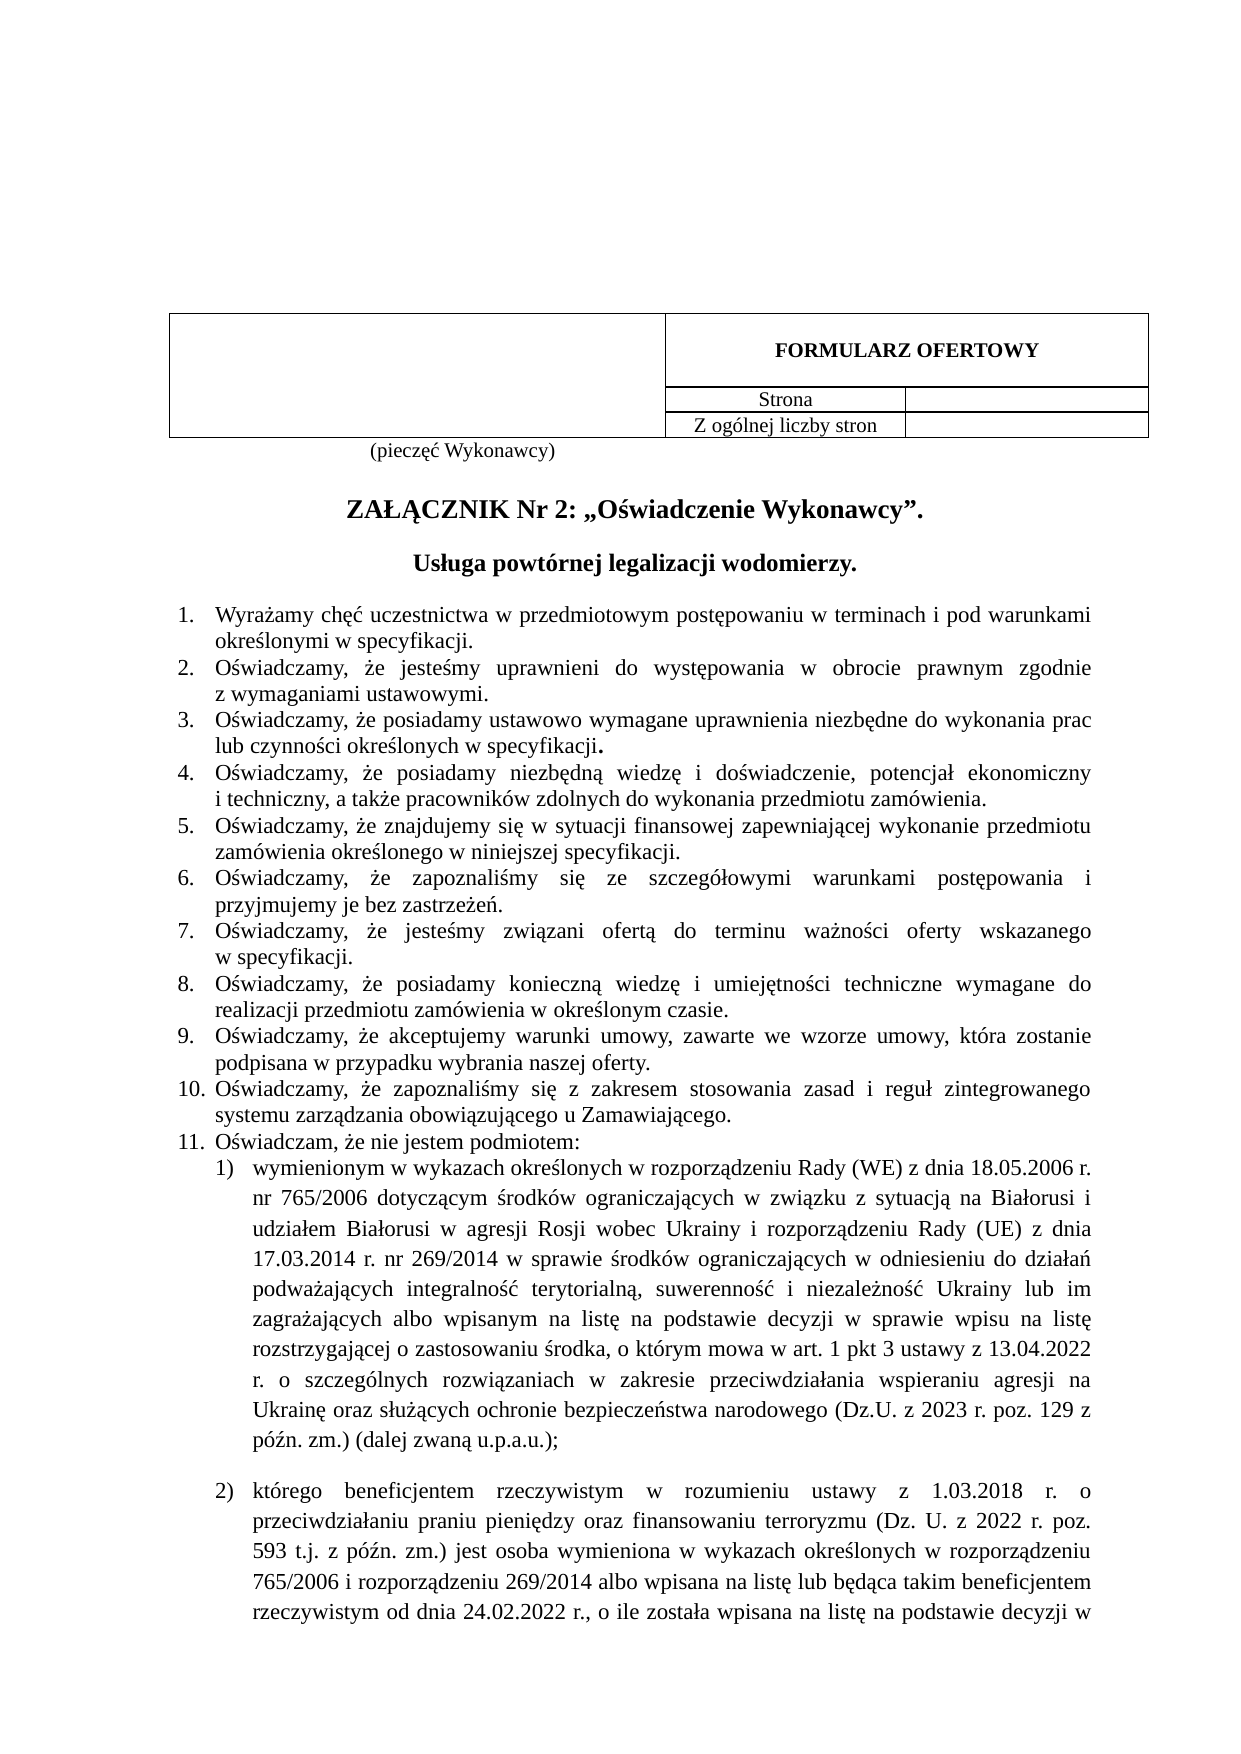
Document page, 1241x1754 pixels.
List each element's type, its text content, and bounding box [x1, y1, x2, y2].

list Oświadczamy, że jesteśmy uprawnieni do występowania w obrocie prawnym zgodnie z wymaganiami ustawowymi. [177, 653, 1093, 706]
text (pieczęć Wykonawcy) [177, 438, 1093, 462]
subtitle ZAŁĄCZNIK Nr 2: „Oświadczenie Wykonawcy”. [177, 493, 1093, 524]
list Oświadczam, że nie jestem podmiotem: [177, 1128, 1093, 1154]
list Oświadczamy, że znajdujemy się w sytuacji finansowej zapewniającej wykonanie przedmiotu zamówienia określonego w niniejszej specyfikacji. [177, 812, 1093, 864]
list wymienionym w wykazach określonych w rozporządzeniu Rady (WE) z dnia 18.05.2006 r. nr 765/2006 dotyczącym środków ograniczających w związku z sytuacją na Białorusi i udziałem Białorusi w agresji Rosji wobec Ukrainy i rozporządzeniu Rady (UE) z dnia 17.03.2014 r. nr 269/2014 w sprawie środków ograniczających w odniesieniu do działań podważających integralność terytorialną, suwerenność i niezależność Ukrainy lub im zagrażających albo wpisanym na listę na podstawie decyzji w sprawie wpisu na listę rozstrzygającej o zastosowaniu środka, o którym mowa w art. 1 pkt 3 ustawy z 13.04.2022 r. o szczególnych rozwiązaniach w zakresie przeciwdziałania wspieraniu agresji na Ukrainę oraz służących ochronie bezpieczeństwa narodowego (Dz.U. z 2023 r. poz. 129 z późn. zm.) (dalej zwaną u.p.a.u.); [215, 1154, 1093, 1452]
table_cell Z ogólnej liczby stron [666, 413, 905, 437]
table_header [170, 314, 665, 437]
list Wyrażamy chęć uczestnictwa w przedmiotowym postępowaniu w terminach i pod warunkami określonymi w specyfikacji. [177, 601, 1093, 653]
list Oświadczamy, że posiadamy niezbędną wiedzę i doświadczenie, potencjał ekonomiczny i techniczny, a także pracowników zdolnych do wykonania przedmiotu zamówienia. [177, 759, 1093, 812]
list Oświadczamy, że jesteśmy związani ofertą do terminu ważności oferty wskazanego w specyfikacji. [177, 917, 1093, 970]
list Oświadczamy, że akceptujemy warunki umowy, zawarte we wzorze umowy, która zostanie podpisana w przypadku wybrania naszej oferty. [177, 1022, 1093, 1075]
list Oświadczamy, że zapoznaliśmy się ze szczegółowymi warunkami postępowania i przyjmujemy je bez zastrzeżeń. [177, 864, 1093, 917]
table_cell [906, 388, 1148, 411]
subtitle Usługa powtórnej legalizacji wodomierzy. [177, 548, 1093, 577]
list Oświadczamy, że zapoznaliśmy się z zakresem stosowania zasad i reguł zintegrowanego systemu zarządzania obowiązującego u Zamawiającego. [177, 1075, 1093, 1128]
list Oświadczamy, że posiadamy ustawowo wymagane uprawnienia niezbędne do wykonania prac lub czynności określonych w specyfikacji. [177, 706, 1093, 759]
table_header FORMULARZ OFERTOWY [666, 314, 1148, 386]
list którego beneficjentem rzeczywistym w rozumieniu ustawy z 1.03.2018 r. o przeciwdziałaniu praniu pieniędzy oraz finansowaniu terroryzmu (Dz. U. z 2022 r. poz. 593 t.j. z późn. zm.) jest osoba wymieniona w wykazach określonych w rozporządzeniu 765/2006 i rozporządzeniu 269/2014 albo wpisana na listę lub będąca takim beneficjentem rzeczywistym od dnia 24.02.2022 r., o ile została wpisana na listę na podstawie decyzji w [215, 1477, 1093, 1624]
list Oświadczamy, że posiadamy konieczną wiedzę i umiejętności techniczne wymagane do realizacji przedmiotu zamówienia w określonym czasie. [177, 970, 1093, 1022]
table_cell Strona [666, 388, 905, 411]
table_cell [906, 413, 1148, 437]
